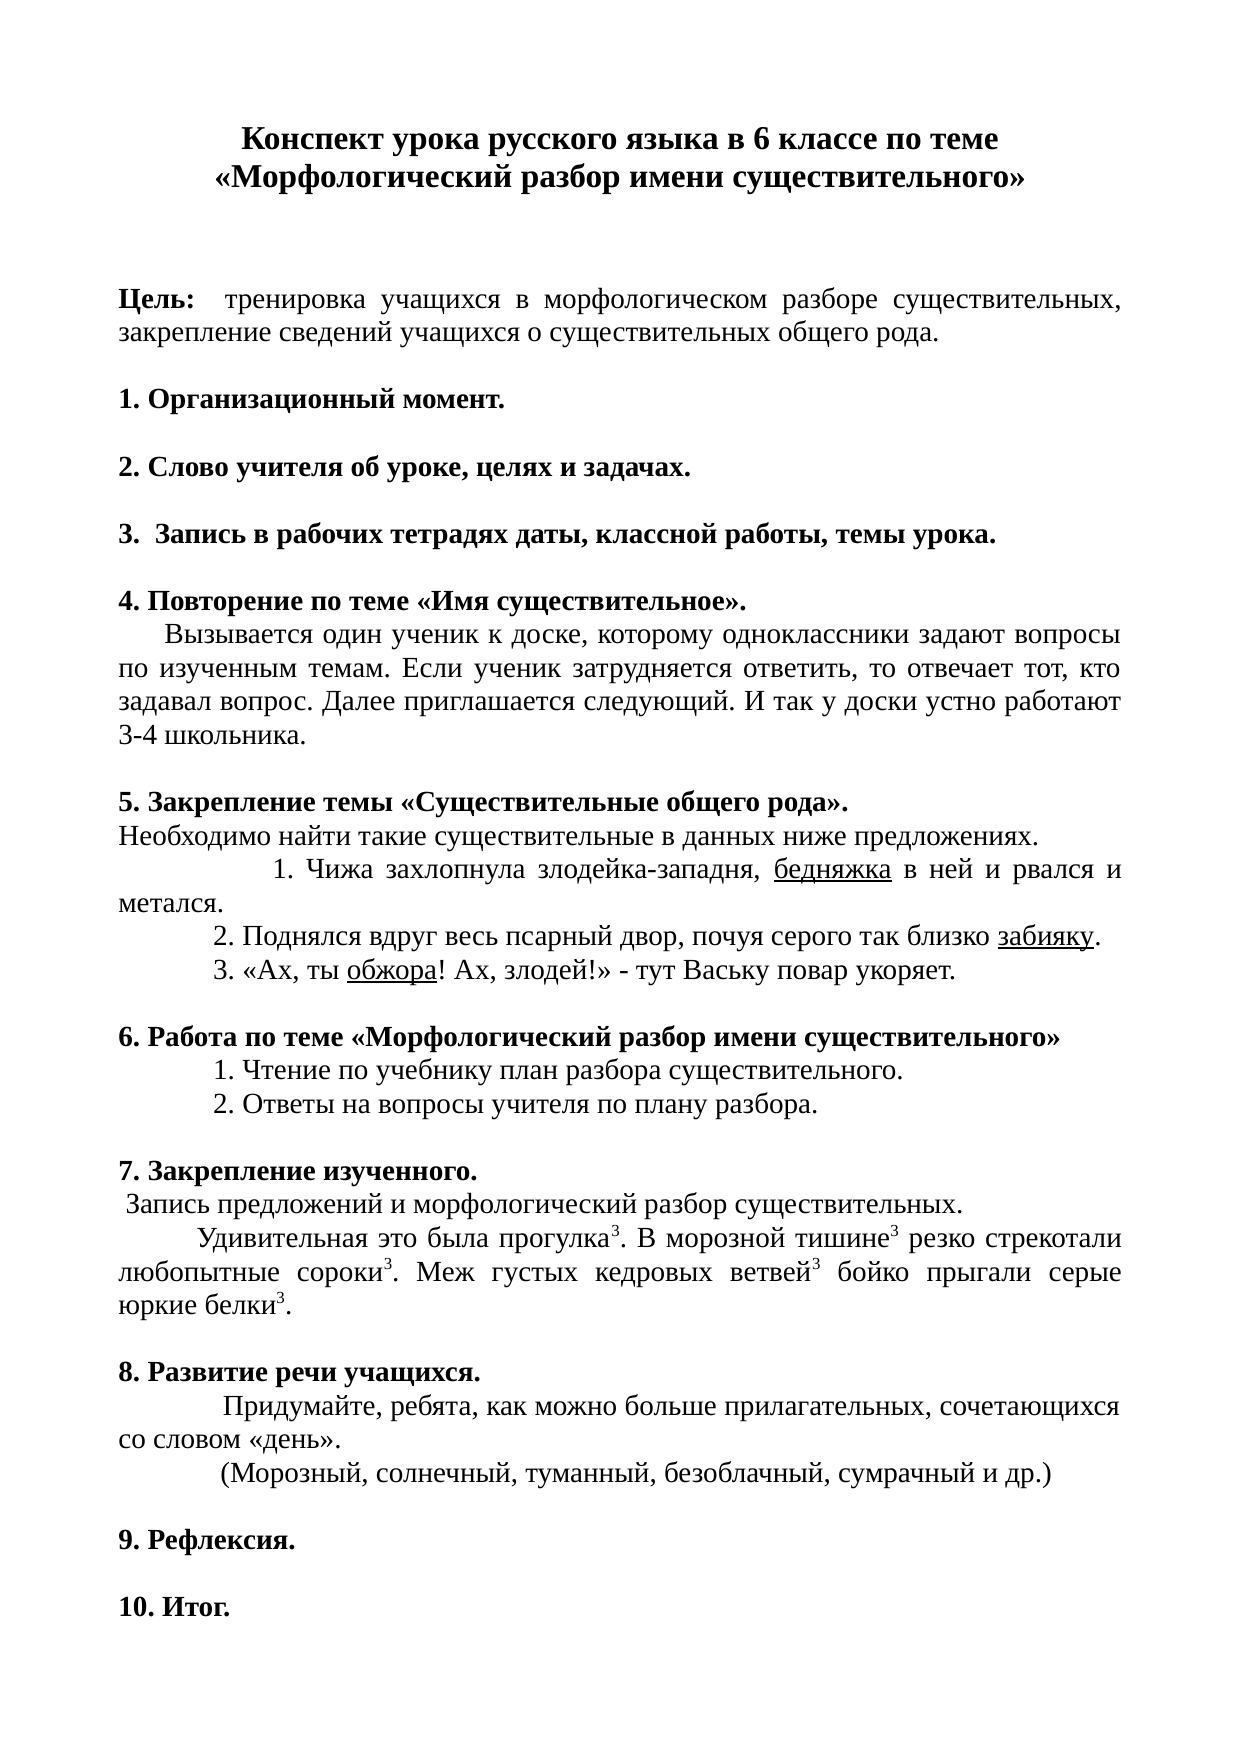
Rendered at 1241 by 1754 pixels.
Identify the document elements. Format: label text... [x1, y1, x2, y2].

text 2. Поднялся вдруг весь псарный двор, почуя серого так близко забияку. [118, 918, 1122, 952]
list 8. Развитие речи учащихся. [118, 1354, 1122, 1388]
text 1. Чижа захлопнула злодейка-западня, бедняжка в ней и рвался и метался. [118, 851, 1122, 918]
text «Морфологический разбор имени существительного» [118, 156, 1122, 195]
list 10. Итог. [118, 1589, 1122, 1623]
text Цель: тренировка учащихся в морфологическом разборе существительных, закрепление сведений учащихся о существительных общего рода. [118, 281, 1122, 348]
list 5. Закрепление темы «Существительные общего рода». [118, 784, 1122, 818]
text Придумайте, ребята, как можно больше прилагательных, сочетающихся со словом «день». [118, 1388, 1122, 1455]
text (Морозный, солнечный, туманный, безоблачный, сумрачный и др.) [118, 1455, 1122, 1488]
list 6. Работа по теме «Морфологический разбор имени существительного» [118, 1019, 1122, 1052]
list 9. Рефлексия. [118, 1522, 1122, 1556]
list 7. Закрепление изученного. [118, 1153, 1122, 1187]
text 1. Чтение по учебнику план разбора существительного. [118, 1052, 1122, 1086]
text 3. «Ах, ты обжора! Ах, злодей!» - тут Ваську повар укоряет. [118, 952, 1122, 985]
text Необходимо найти такие существительные в данных ниже предложениях. [118, 818, 1122, 851]
text Удивительная это была прогулка3. В морозной тишине3 резко стрекотали любопытные сороки3. Меж густых кедровых ветвей3 бойко прыгали серые юркие белки3. [118, 1220, 1122, 1321]
text Вызывается один ученик к доске, которому одноклассники задают вопросы по изученным темам. Если ученик затрудняется ответить, то отвечает тот, кто задавал вопрос. Далее приглашается следующий. И так у доски устно работают 3-4 школьника. [118, 616, 1122, 751]
list 1. Организационный момент. [118, 382, 1122, 415]
text 2. Ответы на вопросы учителя по плану разбора. [118, 1086, 1122, 1119]
list 2. Слово учителя об уроке, целях и задачах. [118, 449, 1122, 482]
list 4. Повторение по теме «Имя существительное». [118, 583, 1122, 616]
text Конспект урока русского языка в 6 классе по теме [118, 118, 1122, 156]
text Запись предложений и морфологический разбор существительных. [118, 1187, 1122, 1220]
list 3. Запись в рабочих тетрадях даты, классной работы, темы урока. [118, 516, 1122, 549]
